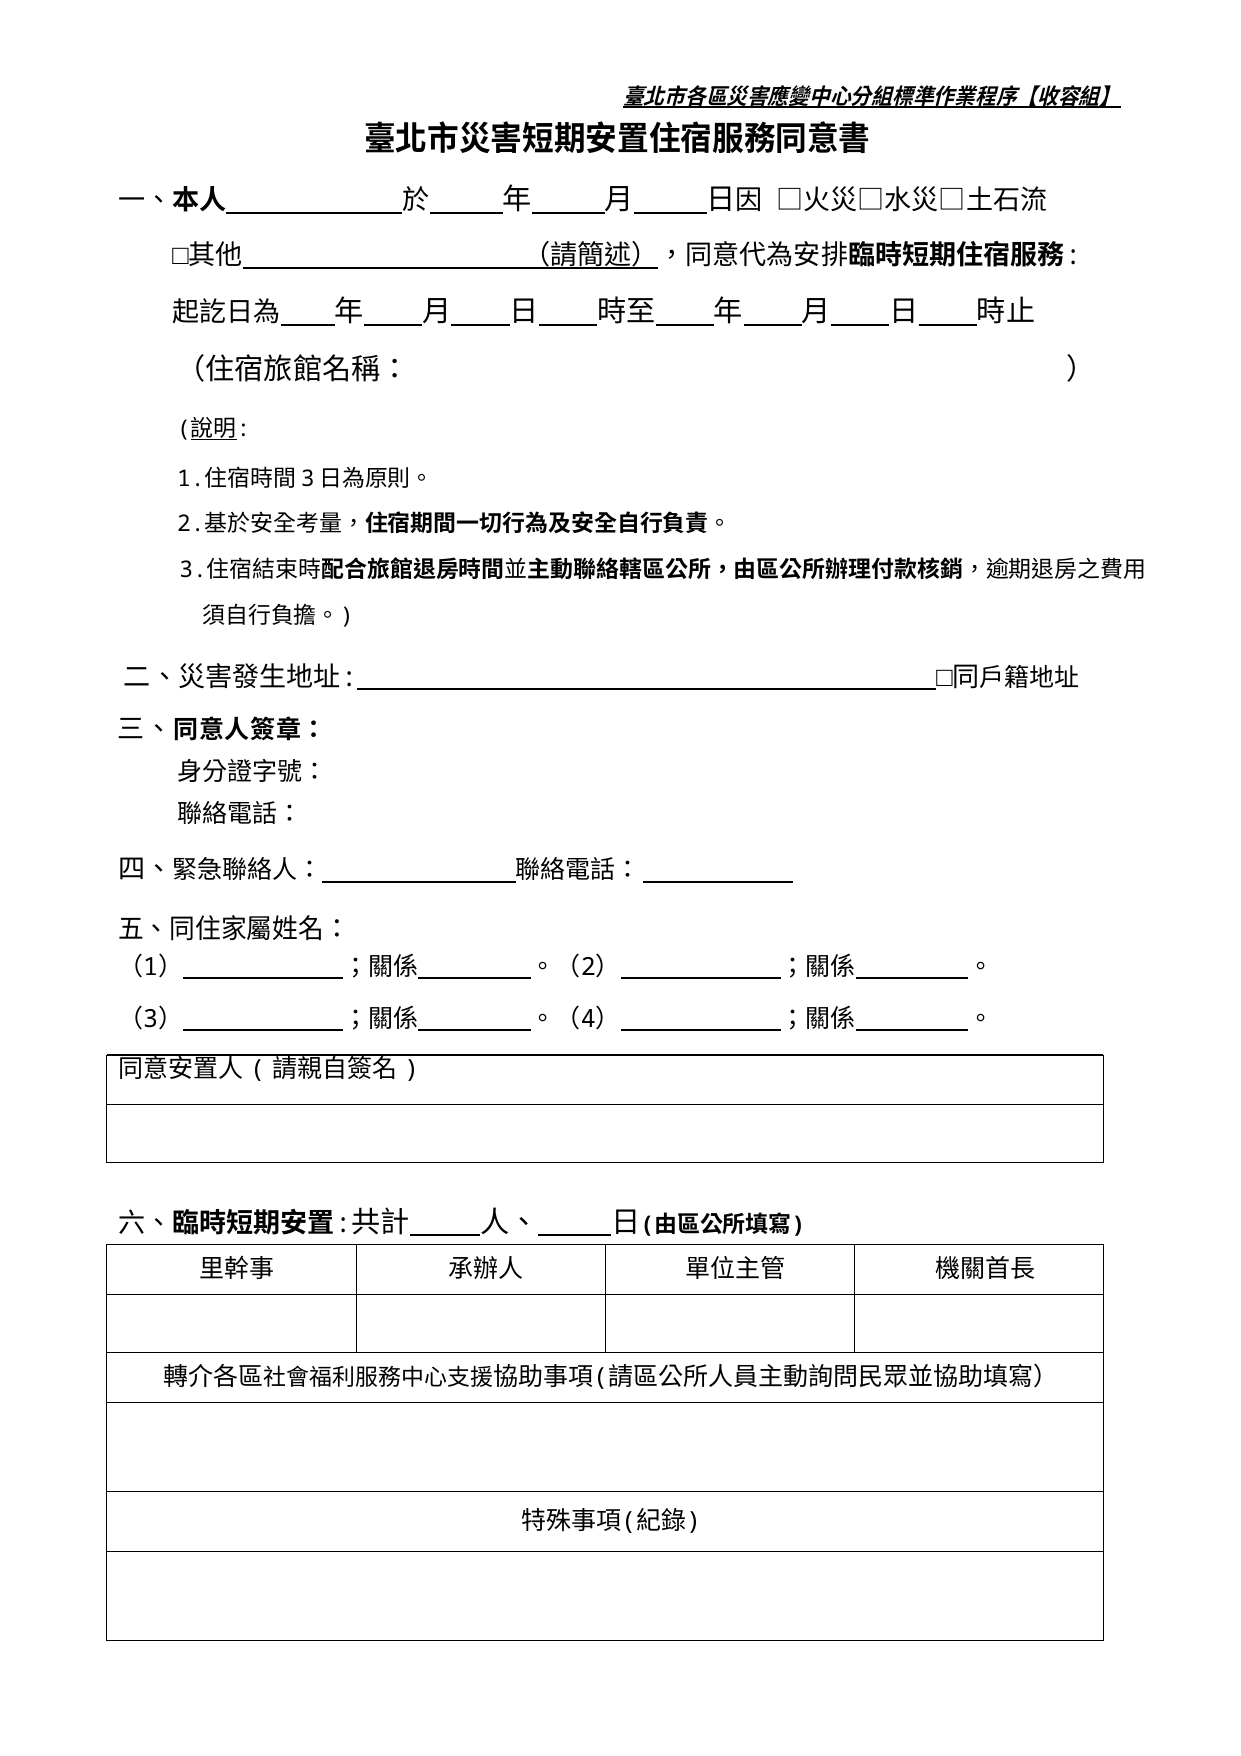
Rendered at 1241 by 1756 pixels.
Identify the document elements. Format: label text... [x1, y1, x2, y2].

table_header 單位主管 [606, 1245, 854, 1294]
table_cell [606, 1295, 854, 1352]
text 起訖日為 年 月 日 時至 年 月 日 時止 [118, 288, 1155, 330]
text 2.基於安全考量，住宿期間一切行為及安全自行負責。 [177, 495, 1155, 541]
subtitle 臺北市災害短期安置住宿服務同意書 [364, 112, 1155, 160]
table_cell [107, 1552, 1103, 1640]
text 三、同意人簽章： 身分證字號： 聯絡電話： [118, 707, 327, 829]
text 3.住宿結束時配合旅館退房時間並主動聯絡轄區公所，由區公所辦理付款核銷，逾期退房之費用須自行負擔。) [179, 541, 1155, 633]
text 一、本人 於 年 月 日因 □火災□水災□土石流 [118, 176, 1155, 218]
text 四、緊急聯絡人： 聯絡電話： [118, 847, 1155, 886]
table_cell [357, 1295, 605, 1352]
text 五、同住家屬姓名： [118, 907, 1155, 946]
text （住宿旅館名稱： ） [118, 345, 1155, 387]
table_cell 特殊事項(紀錄) [107, 1492, 1103, 1551]
text □其他 （請簡述），同意代為安排臨時短期住宿服務: [118, 233, 1155, 272]
text 六、臨時短期安置:共計 人、 日(由區公所填寫) [118, 1198, 1155, 1241]
table_cell [107, 1295, 356, 1352]
table_header 里幹事 [107, 1245, 356, 1294]
text 二、災害發生地址: □同戶籍地址 [96, 655, 1107, 694]
table_header 機關首長 [855, 1245, 1103, 1294]
text (說明: [177, 400, 1155, 446]
table_cell [855, 1295, 1103, 1352]
table_cell [107, 1403, 1103, 1491]
table_header 承辦人 [357, 1245, 605, 1294]
text 1.住宿時間3日為原則。 [177, 449, 1155, 495]
text （3） ；關係 。（4） ；關係 。 [118, 998, 1155, 1035]
text （1） ；關係 。（2） ；關係 。 [118, 946, 1155, 982]
table_cell 轉介各區社會福利服務中心支援協助事項(請區公所人員主動詢問民眾並協助填寫） [107, 1353, 1103, 1402]
